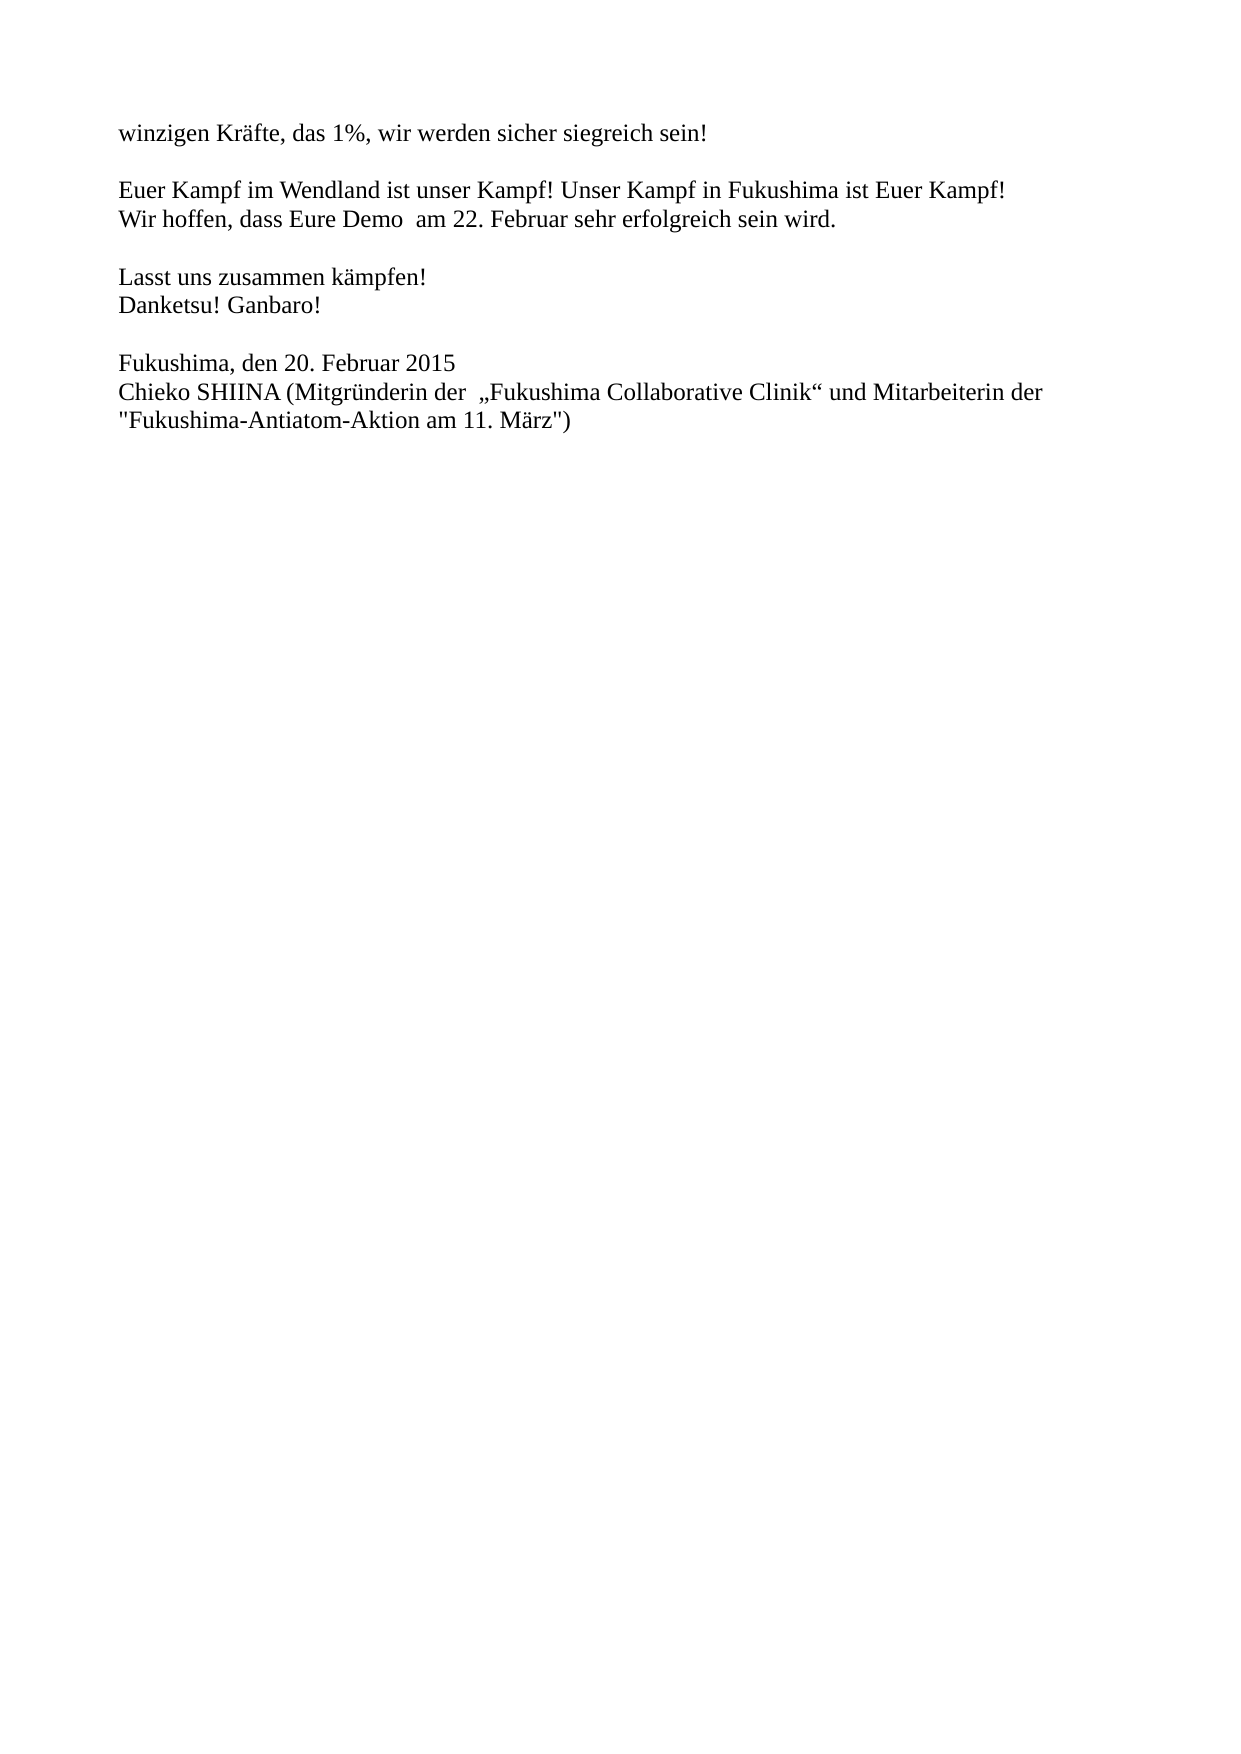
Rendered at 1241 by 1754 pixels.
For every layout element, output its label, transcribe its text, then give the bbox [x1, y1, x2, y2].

text Chieko SHIINA (Mitgründerin der „Fukushima Collaborative Clinik“ und Mitarbeiterin der "Fukushima-Antiatom-Aktion am 11. März") [118, 377, 1122, 434]
text Lasst uns zusammen kämpfen! [118, 233, 1122, 291]
text Danketsu! Ganbaro! [118, 291, 1122, 319]
text winzigen Kräfte, das 1%, wir werden sicher siegreich sein! [118, 118, 1122, 147]
text Euer Kampf im Wendland ist unser Kampf! Unser Kampf in Fukushima ist Euer Kampf! Wir hoffen, dass Eure Demo am 22. Februar sehr erfolgreich sein wird. [118, 147, 1122, 233]
text Fukushima, den 20. Februar 2015 [118, 348, 1122, 377]
